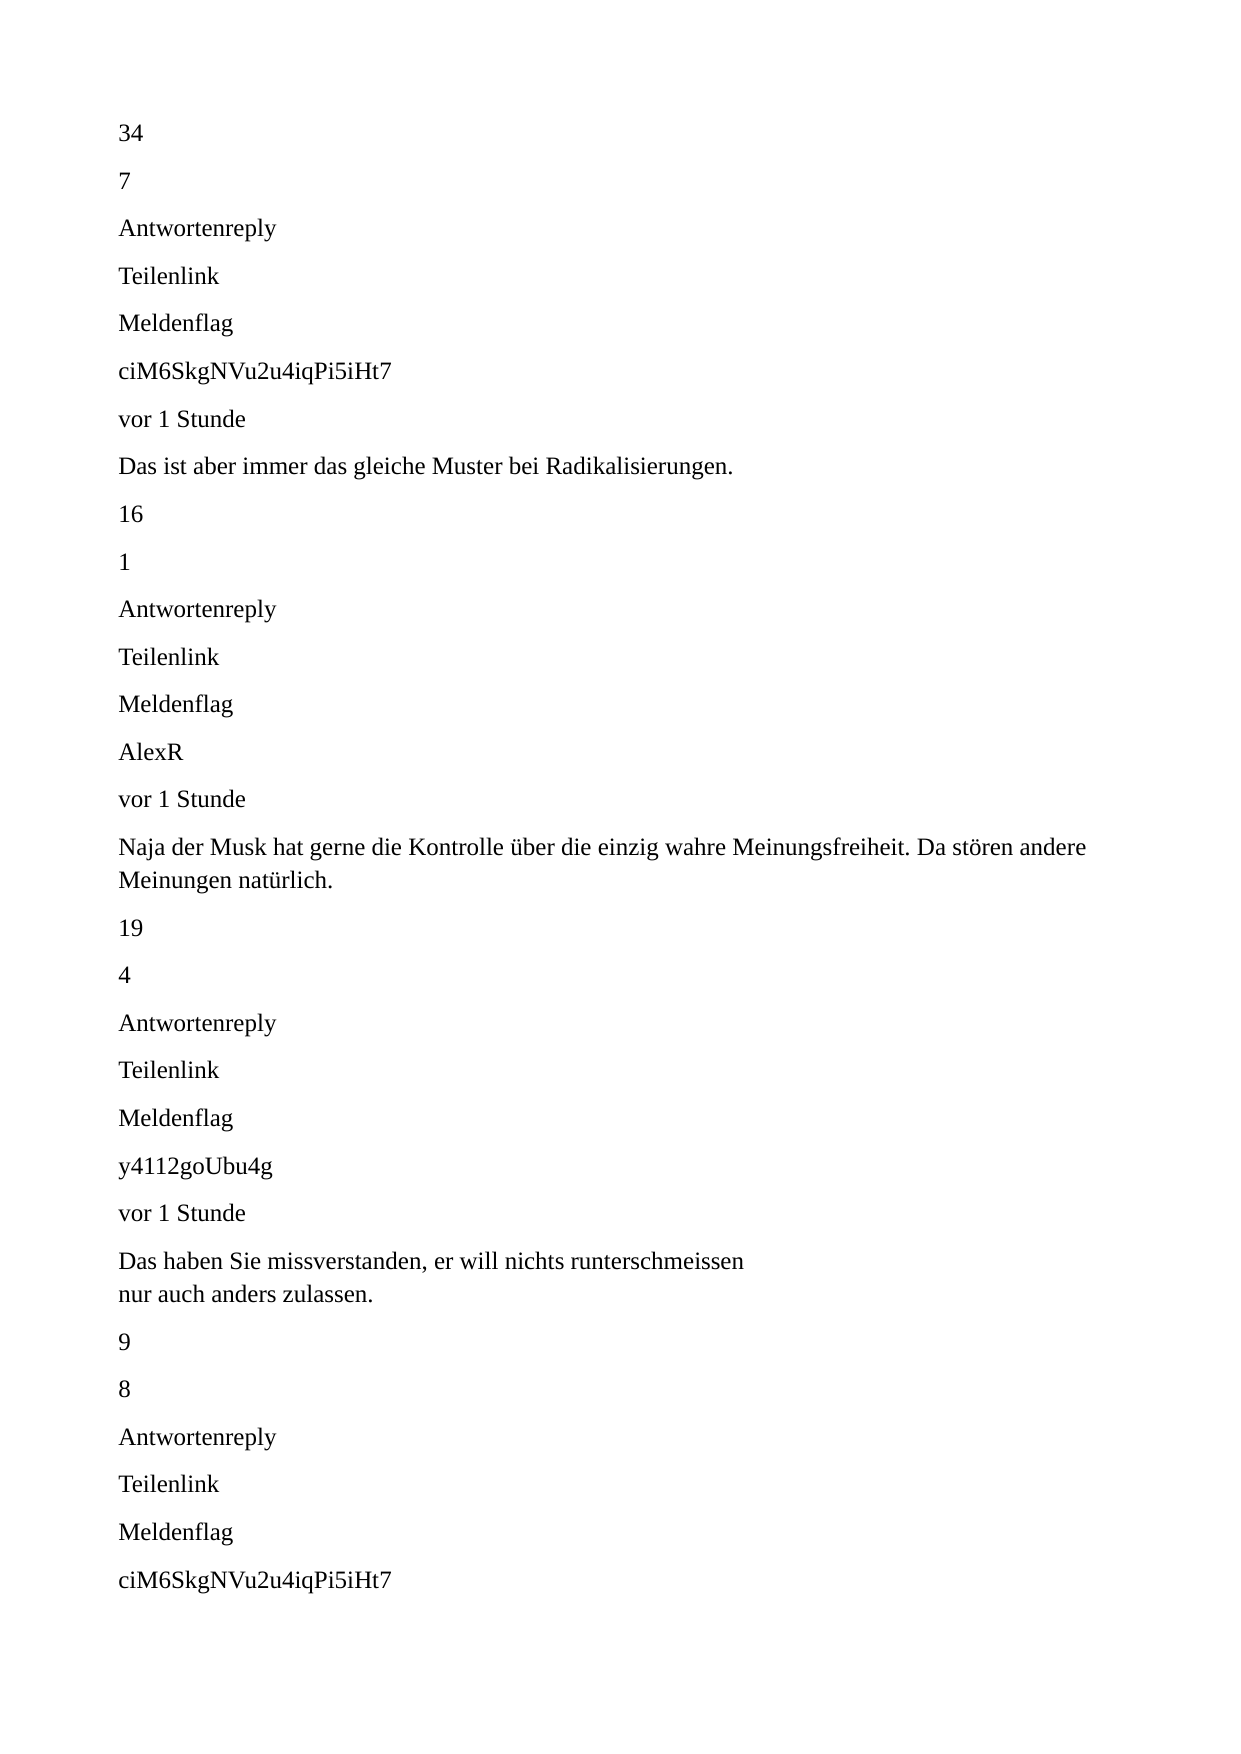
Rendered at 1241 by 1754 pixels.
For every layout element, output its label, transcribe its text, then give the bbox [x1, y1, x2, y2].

text Meldenflag [118, 308, 1122, 337]
text 16 [118, 499, 1122, 528]
text 4 [118, 960, 1122, 989]
text Antwortenreply [118, 1422, 1122, 1451]
text Teilenlink [118, 1056, 1122, 1084]
text Antwortenreply [118, 213, 1122, 242]
text 19 [118, 913, 1122, 942]
text Naja der Musk hat gerne die Kontrolle über die einzig wahre Meinungsfreiheit. Da stören andere Meinungen natürlich. [118, 832, 1122, 894]
text 34 [118, 118, 1122, 147]
text 7 [118, 166, 1122, 194]
text AlexR [118, 737, 1122, 766]
text Das ist aber immer das gleiche Muster bei Radikalisierungen. [118, 451, 1122, 480]
text Meldenflag [118, 689, 1122, 718]
text 9 [118, 1327, 1122, 1355]
text ciM6SkgNVu2u4iqPi5iHt7 [118, 1565, 1122, 1593]
text Antwortenreply [118, 594, 1122, 623]
text ciM6SkgNVu2u4iqPi5iHt7 [118, 356, 1122, 385]
text 8 [118, 1374, 1122, 1403]
text vor 1 Stunde [118, 784, 1122, 813]
text Das haben Sie missverstanden, er will nichts runterschmeissen nur auch anders zulassen. [118, 1246, 1122, 1308]
text 1 [118, 547, 1122, 575]
text Teilenlink [118, 261, 1122, 290]
text Teilenlink [118, 642, 1122, 671]
text vor 1 Stunde [118, 404, 1122, 432]
text y4112goUbu4g [118, 1151, 1122, 1179]
text Meldenflag [118, 1517, 1122, 1546]
text vor 1 Stunde [118, 1198, 1122, 1227]
text Meldenflag [118, 1103, 1122, 1132]
text Antwortenreply [118, 1008, 1122, 1037]
text Teilenlink [118, 1469, 1122, 1498]
